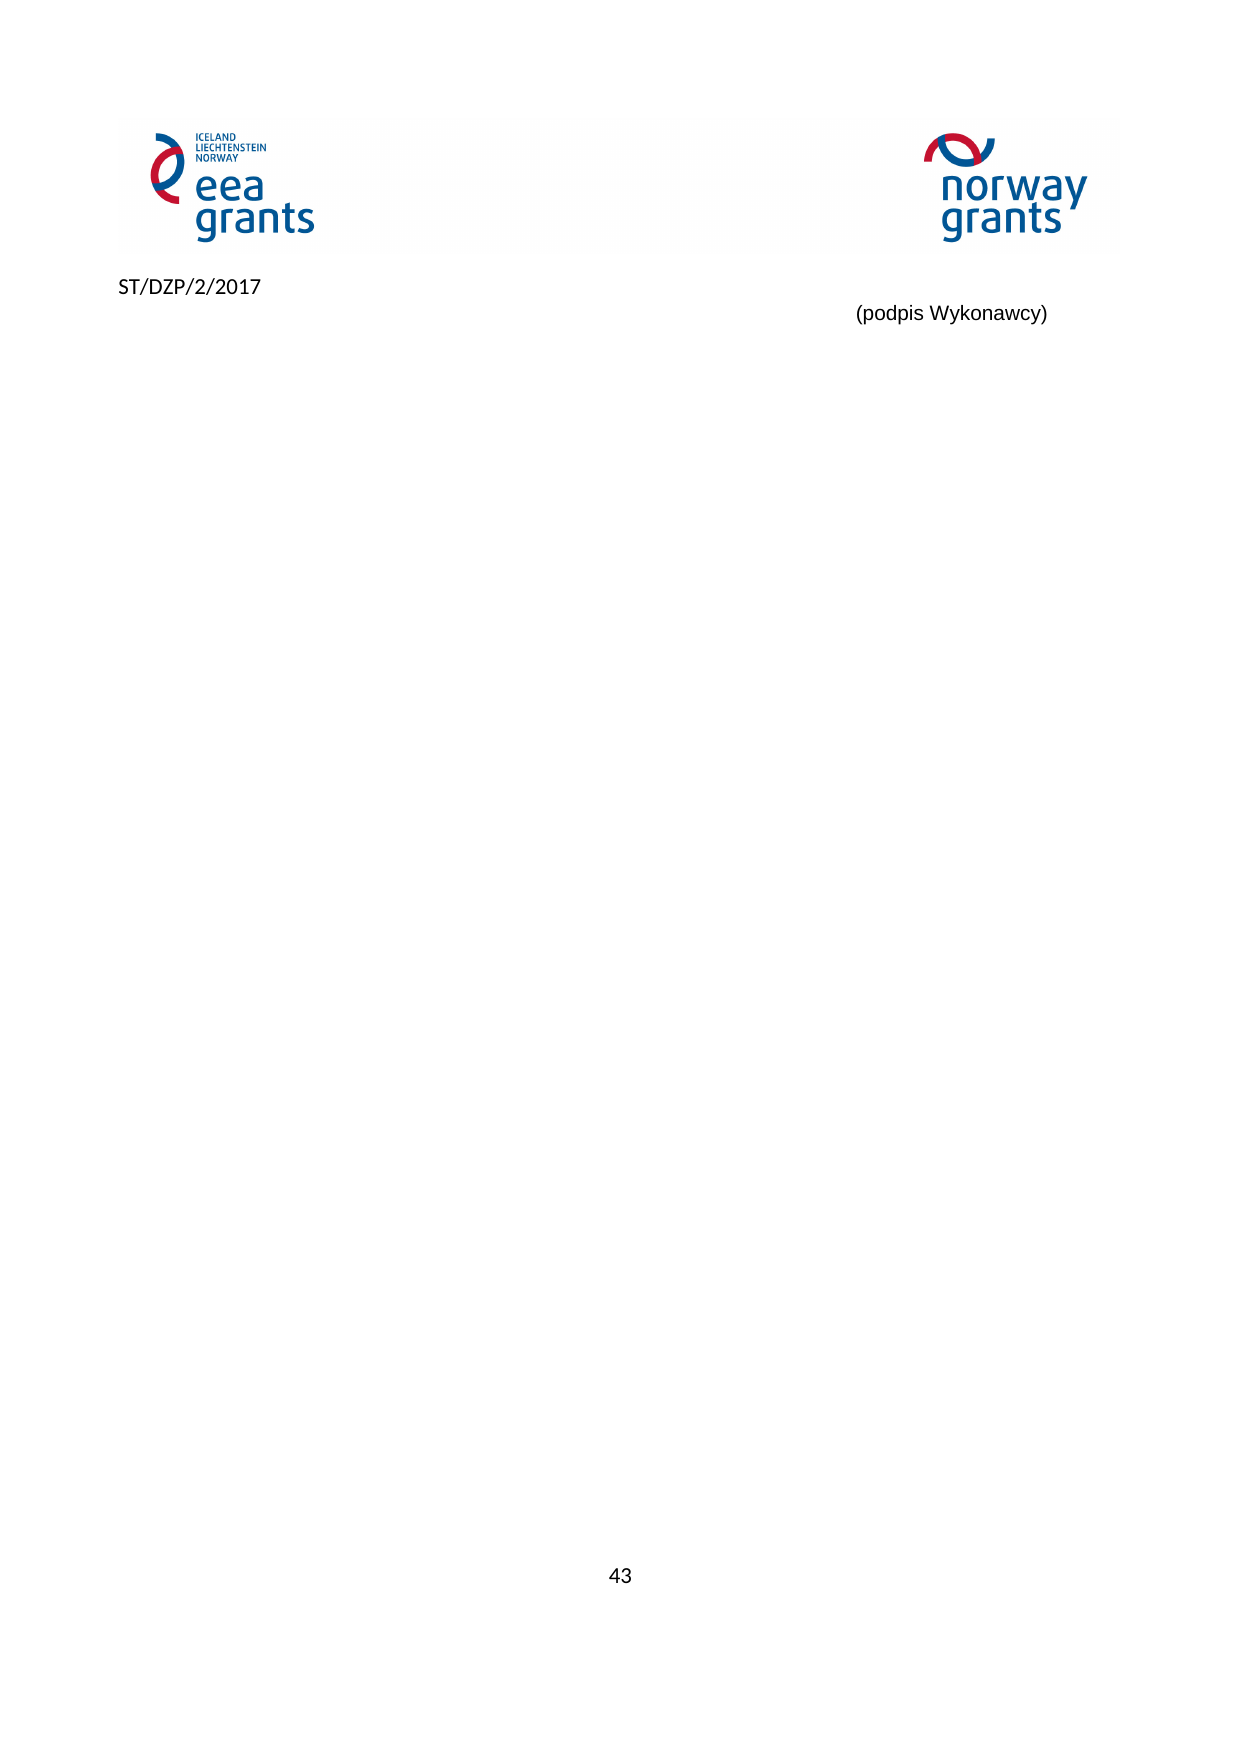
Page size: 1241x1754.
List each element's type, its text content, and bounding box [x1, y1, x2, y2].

text (podpis Wykonawcy) [118, 300, 1122, 324]
